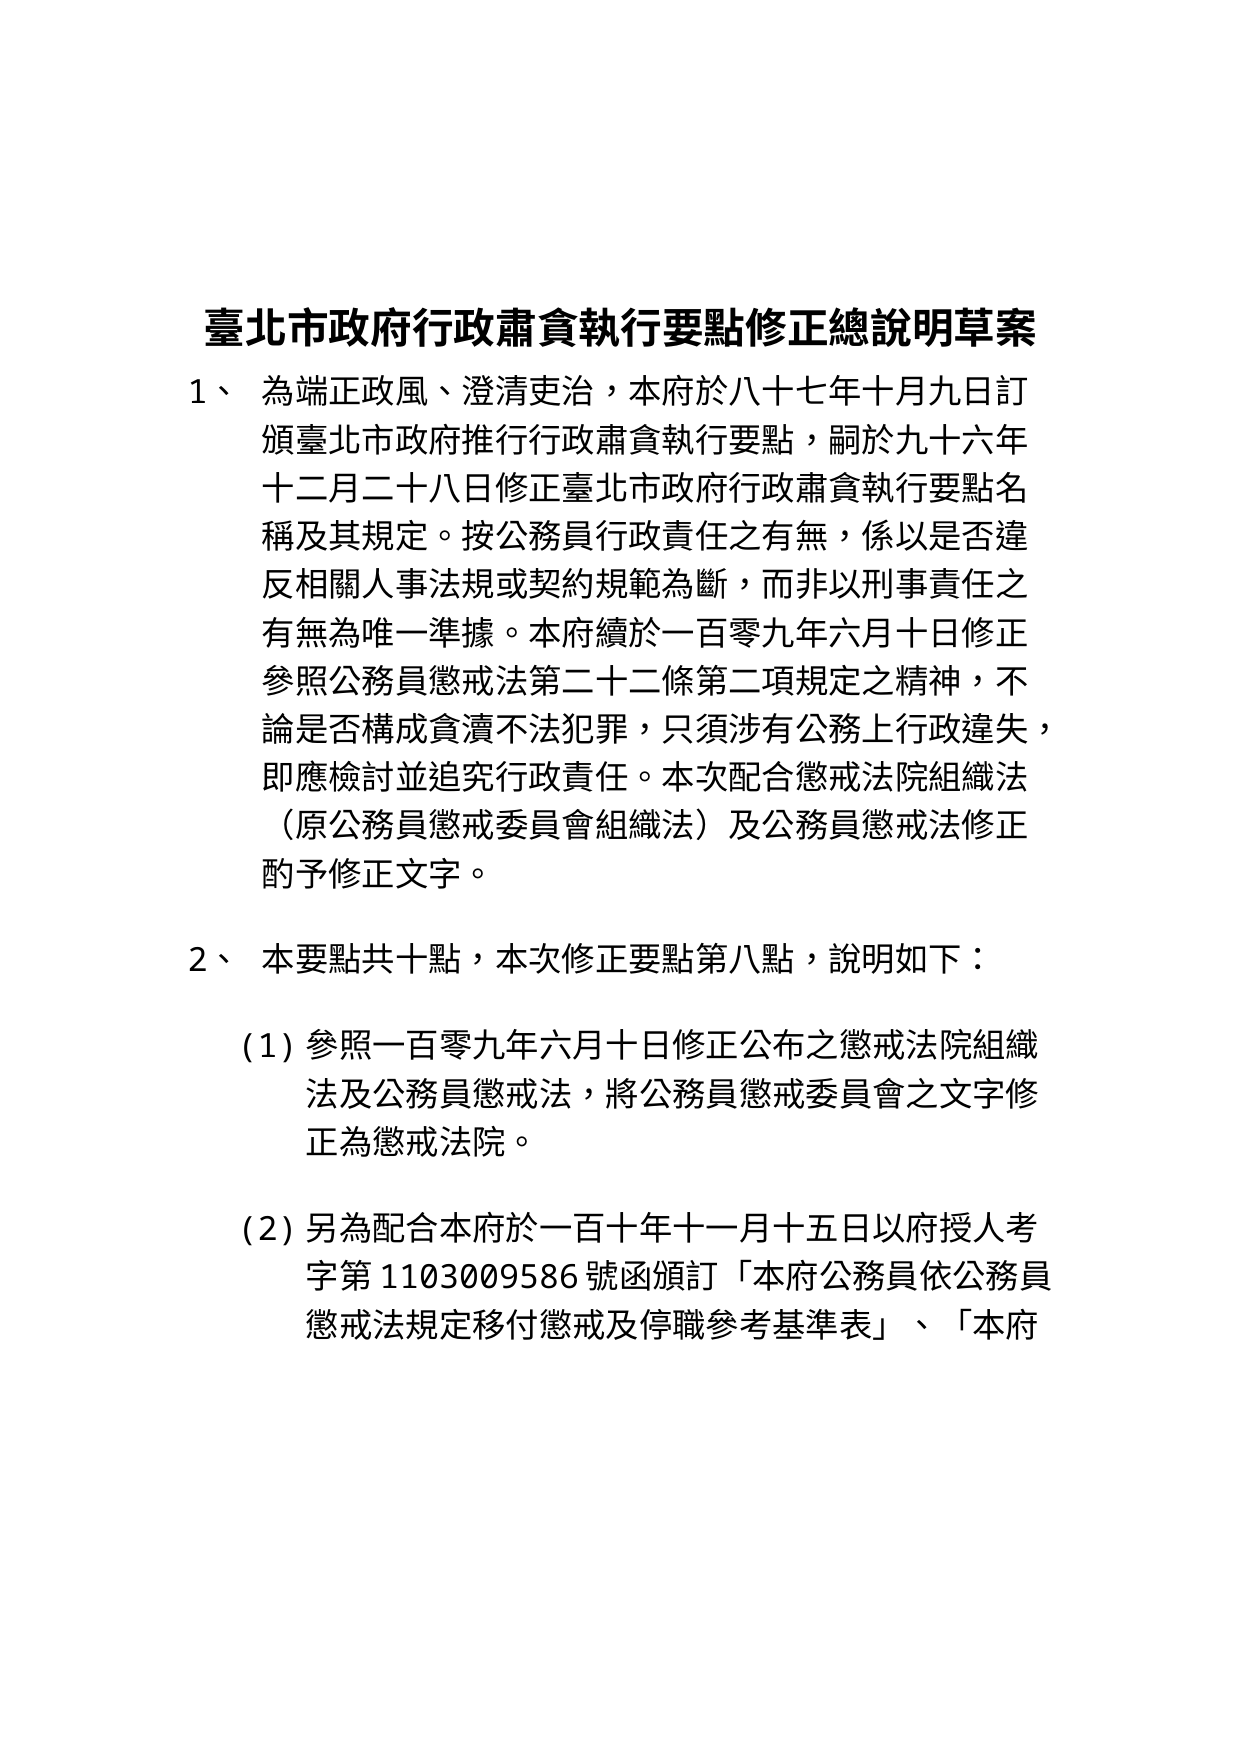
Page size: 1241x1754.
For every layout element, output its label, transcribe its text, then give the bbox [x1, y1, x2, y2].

list 另為配合本府於一百十年十一月十五日以府授人考字第1103009586號函頒訂「本府公務員依公務員懲戒法規定移付懲戒及停職參考基準表」、「本府公務員違失行為案件之處理原則參考流程圖」等相關規範，爰將該基準表增列於本點並酌為文字修正。 [237, 1202, 1053, 1347]
list 為端正政風、澄清吏治，本府於八十七年十月九日訂頒臺北市政府推行行政肅貪執行要點，嗣於九十六年十二月二十八日修正臺北市政府行政肅貪執行要點名稱及其規定。按公務員行政責任之有無，係以是否違反相關人事法規或契約規範為斷，而非以刑事責任之有無為唯一準據。本府續於一百零九年六月十日修正參照公務員懲戒法第二十二條第二項規定之精神，不論是否構成貪瀆不法犯罪，只須涉有公務上行政違失，即應檢討並追究行政責任。本次配合懲戒法院組織法（原公務員懲戒委員會組織法）及公務員懲戒法修正酌予修正文字。 [187, 365, 1053, 896]
list 參照一百零九年六月十日修正公布之懲戒法院組織法及公務員懲戒法，將公務員懲戒委員會之文字修正為懲戒法院。 [237, 1019, 1053, 1164]
text 臺北市政府行政肅貪執行要點修正總說明草案 [187, 284, 1053, 346]
list 本要點共十點，本次修正要點第八點，說明如下： [187, 933, 1053, 982]
